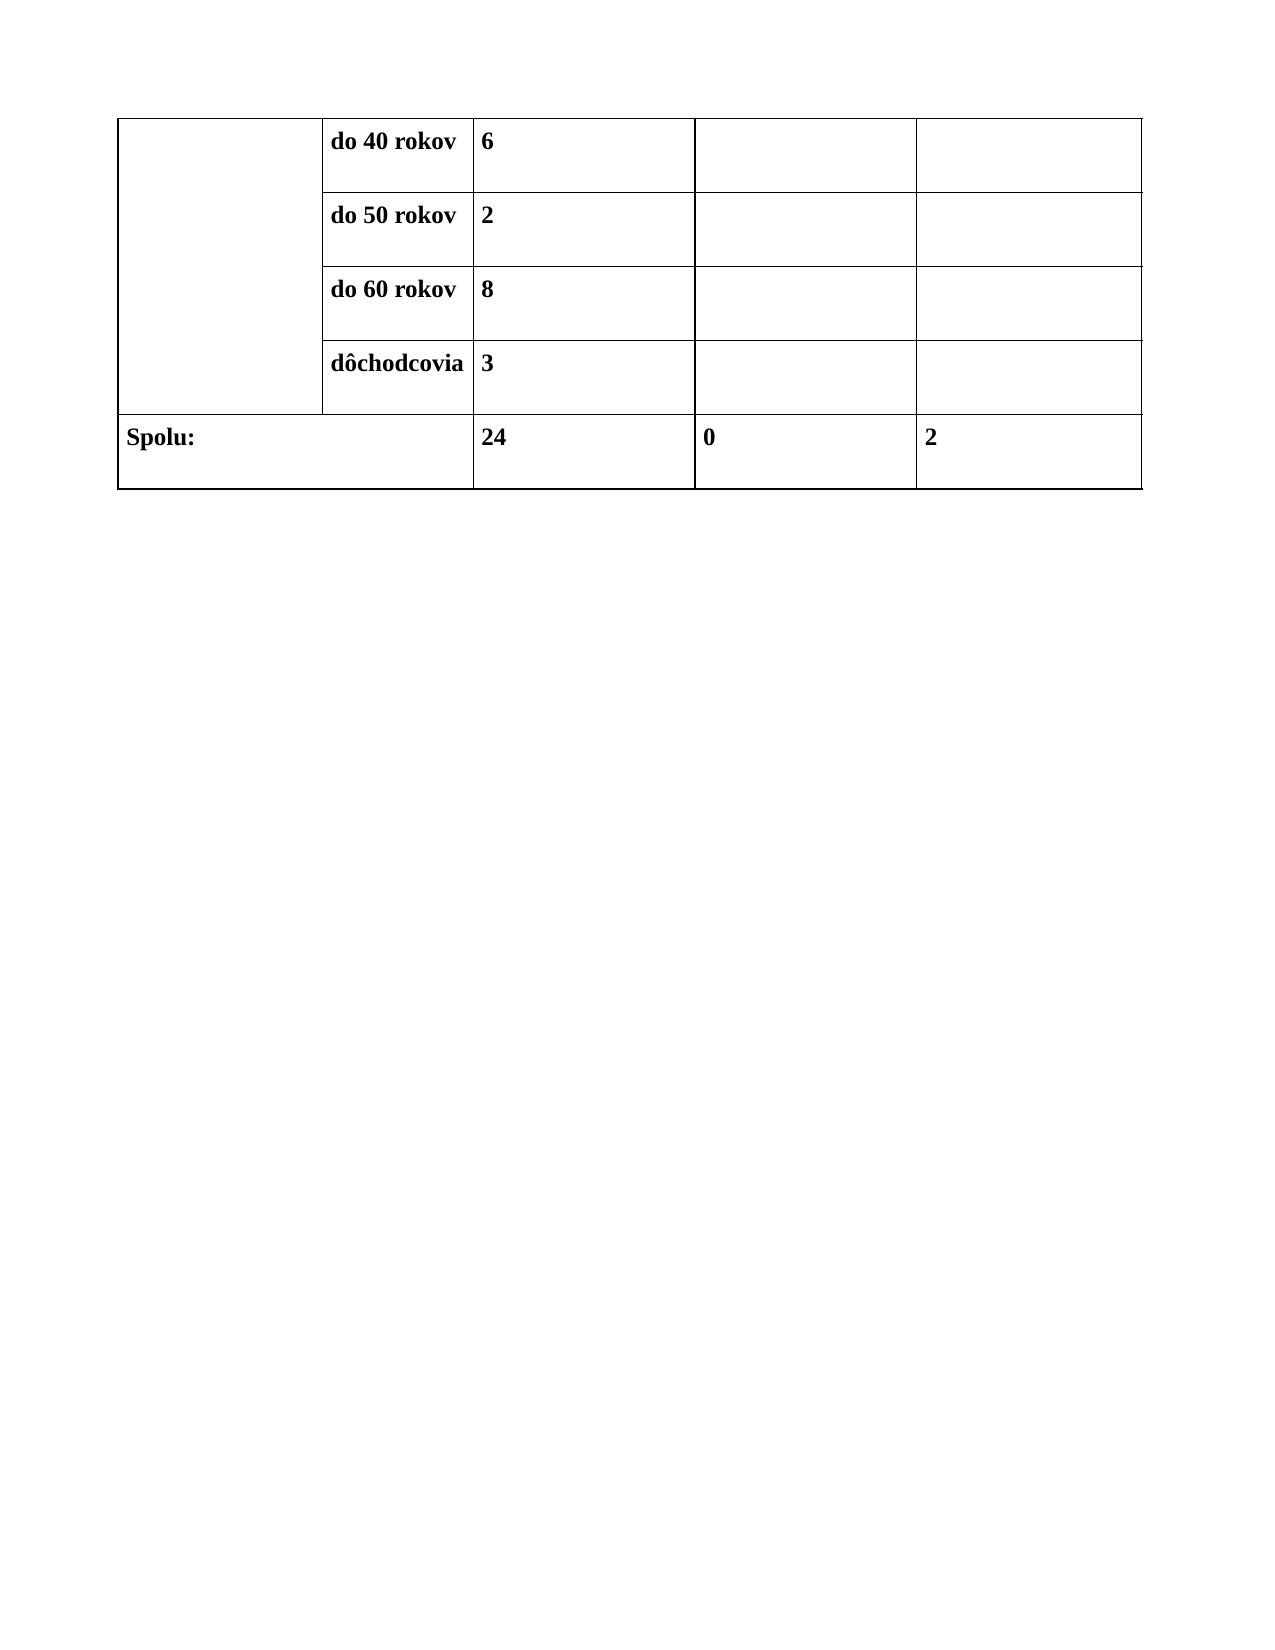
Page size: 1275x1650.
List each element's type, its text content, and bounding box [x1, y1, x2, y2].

table_cell 2 [474, 193, 694, 266]
table_cell [917, 341, 1141, 414]
table_cell dôchodcovia [323, 341, 473, 414]
table_cell [119, 119, 322, 414]
table_cell [696, 119, 916, 192]
table_cell 8 [474, 267, 694, 340]
table_cell [917, 119, 1141, 192]
table_cell 0 [696, 415, 916, 488]
table_cell 6 [474, 119, 694, 192]
table_cell [696, 341, 916, 414]
table_cell 24 [474, 415, 694, 488]
table_cell Spolu: [119, 415, 473, 488]
table_cell 2 [917, 415, 1141, 488]
table_cell [917, 193, 1141, 266]
table_cell [696, 193, 916, 266]
table_cell do 60 rokov [323, 267, 473, 340]
table_cell [696, 267, 916, 340]
table_cell do 40 rokov [323, 119, 473, 192]
table_cell 3 [474, 341, 694, 414]
table_cell [917, 267, 1141, 340]
table_cell do 50 rokov [323, 193, 473, 266]
